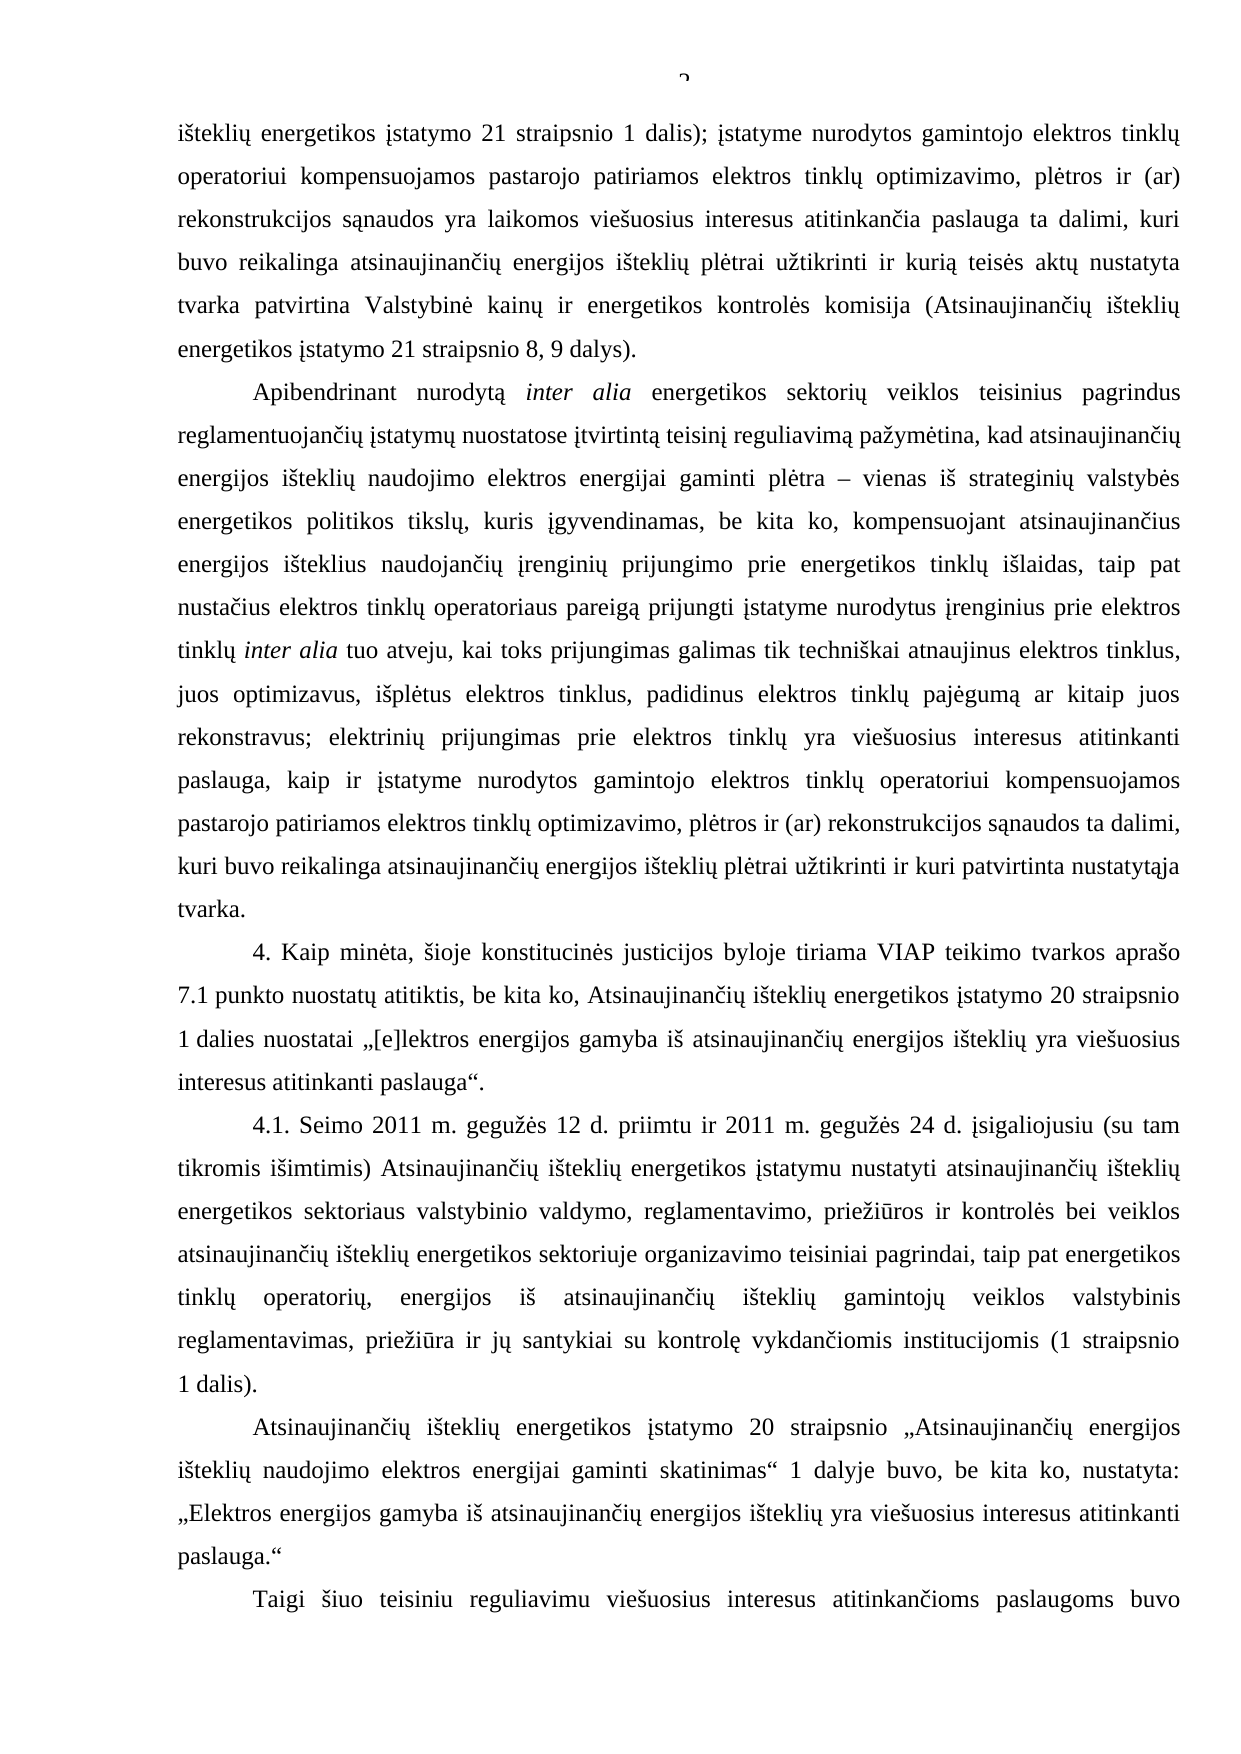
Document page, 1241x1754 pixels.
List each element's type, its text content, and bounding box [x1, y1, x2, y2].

text 4. Kaip minėta, šioje konstitucinės justicijos byloje tiriama VIAP teikimo tvarkos aprašo 7.1 punkto nuostatų atitiktis, be kita ko, Atsinaujinančių išteklių energetikos įstatymo 20 straipsnio 1 dalies nuostatai „[e]lektros energijos gamyba iš atsinaujinančių energijos išteklių yra viešuosius interesus atitinkanti paslauga“. [177, 937, 1181, 1096]
text Atsinaujinančių išteklių energetikos įstatymo 20 straipsnio „Atsinaujinančių energijos išteklių naudojimo elektros energijai gaminti skatinimas“ 1 dalyje buvo, be kita ko, nustatyta: „Elektros energijos gamyba iš atsinaujinančių energijos išteklių yra viešuosius interesus atitinkanti paslauga.“ [177, 1412, 1181, 1570]
text Taigi šiuo teisiniu reguliavimu viešuosius interesus atitinkančioms paslaugoms buvo [177, 1584, 1181, 1613]
text Apibendrinant nurodytą inter alia energetikos sektorių veiklos teisinius pagrindus reglamentuojančių įstatymų nuostatose įtvirtintą teisinį reguliavimą pažymėtina, kad atsinaujinančių energijos išteklių naudojimo elektros energijai gaminti plėtra – vienas iš strateginių valstybės energetikos politikos tikslų, kuris įgyvendinamas, be kita ko, kompensuojant atsinaujinančius energijos išteklius naudojančių įrenginių prijungimo prie energetikos tinklų išlaidas, taip pat nustačius elektros tinklų operatoriaus pareigą prijungti įstatyme nurodytus įrenginius prie elektros tinklų inter alia tuo atveju, kai toks prijungimas galimas tik techniškai atnaujinus elektros tinklus, juos optimizavus, išplėtus elektros tinklus, padidinus elektros tinklų pajėgumą ar kitaip juos rekonstravus; elektrinių prijungimas prie elektros tinklų yra viešuosius interesus atitinkanti paslauga, kaip ir įstatyme nurodytos gamintojo elektros tinklų operatoriui kompensuojamos pastarojo patiriamos elektros tinklų optimizavimo, plėtros ir (ar) rekonstrukcijos sąnaudos ta dalimi, kuri buvo reikalinga atsinaujinančių energijos išteklių plėtrai užtikrinti ir kuri patvirtinta nustatytąja tvarka. [177, 377, 1181, 923]
text išteklių energetikos įstatymo 21 straipsnio 1 dalis); įstatyme nurodytos gamintojo elektros tinklų operatoriui kompensuojamos pastarojo patiriamos elektros tinklų optimizavimo, plėtros ir (ar) rekonstrukcijos sąnaudos yra laikomos viešuosius interesus atitinkančia paslauga ta dalimi, kuri buvo reikalinga atsinaujinančių energijos išteklių plėtrai užtikrinti ir kurią teisės aktų nustatyta tvarka patvirtina Valstybinė kainų ir energetikos kontrolės komisija (Atsinaujinančių išteklių energetikos įstatymo 21 straipsnio 8, 9 dalys). [177, 118, 1181, 362]
text 4.1. Seimo 2011 m. gegužės 12 d. priimtu ir 2011 m. gegužės 24 d. įsigaliojusiu (su tam tikromis išimtimis) Atsinaujinančių išteklių energetikos įstatymu nustatyti atsinaujinančių išteklių energetikos sektoriaus valstybinio valdymo, reglamentavimo, priežiūros ir kontrolės bei veiklos atsinaujinančių išteklių energetikos sektoriuje organizavimo teisiniai pagrindai, taip pat energetikos tinklų operatorių, energijos iš atsinaujinančių išteklių gamintojų veiklos valstybinis reglamentavimas, priežiūra ir jų santykiai su kontrolę vykdančiomis institucijomis (1 straipsnio 1 dalis). [177, 1110, 1181, 1397]
